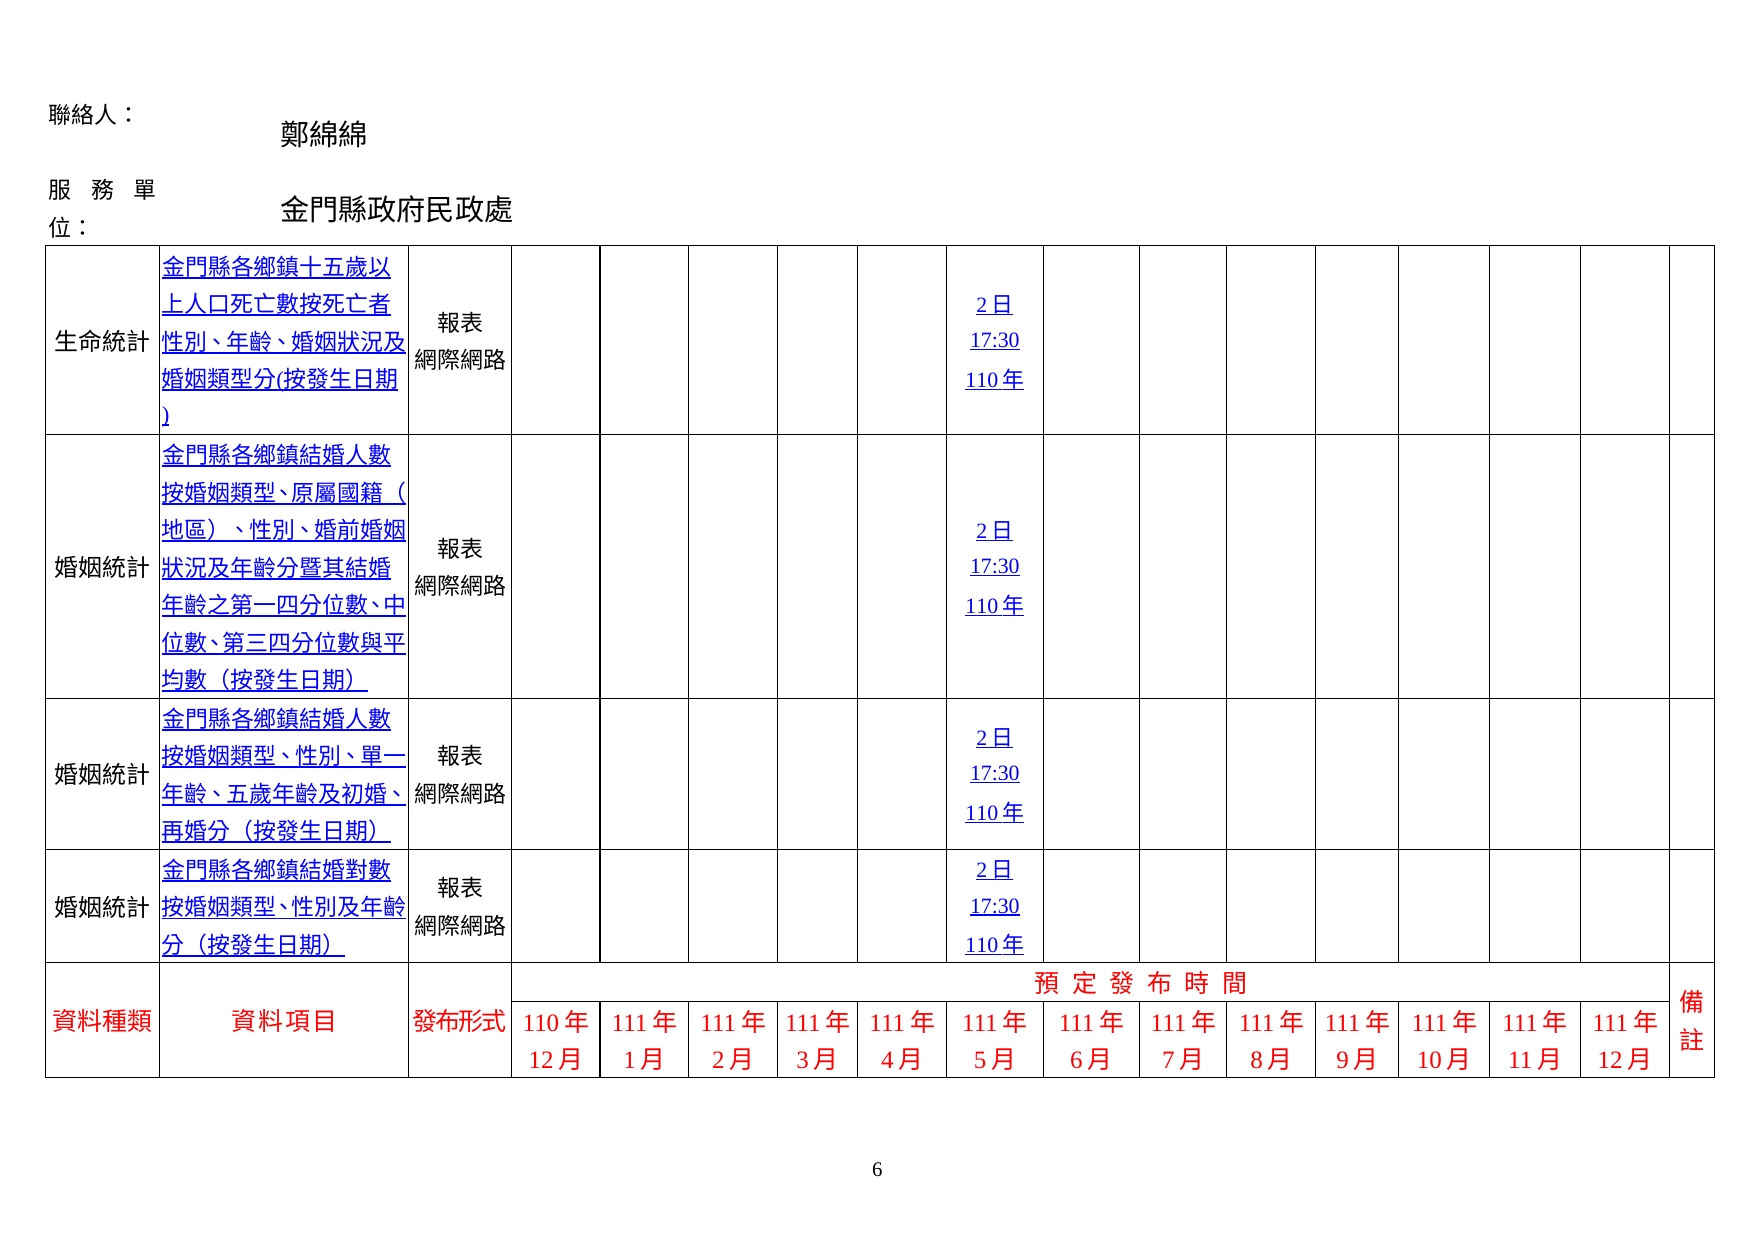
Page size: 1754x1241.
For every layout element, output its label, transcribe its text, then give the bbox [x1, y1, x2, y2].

table_cell [1399, 850, 1489, 962]
table_cell 金門縣各鄉鎮結婚人數按婚姻類型、性別、單一年齡、五歲年齡及初婚、再婚分（按發生日期） [160, 699, 408, 848]
table_cell 2日 17:30 110年 [947, 850, 1043, 962]
table_cell [1581, 435, 1669, 697]
table_cell [778, 246, 857, 434]
table_cell 111年 2月 [689, 1002, 777, 1077]
table_cell [1316, 699, 1398, 848]
table_cell 111年 1月 [601, 1002, 688, 1077]
table_cell [1670, 435, 1714, 697]
table_cell 報表 網際網路 [409, 246, 511, 434]
table_cell 生命統計 [46, 246, 159, 434]
table_cell 110年 12月 [512, 1002, 599, 1077]
table_cell [1316, 435, 1398, 697]
table_cell [778, 435, 857, 697]
table_cell 111年 8月 [1227, 1002, 1315, 1077]
table_cell [1140, 435, 1226, 697]
table_cell 111年 3月 [778, 1002, 857, 1077]
table_cell 111年 4月 [858, 1002, 946, 1077]
table_cell 111年 5月 [947, 1002, 1043, 1077]
table_cell [1316, 246, 1398, 434]
table_cell [1044, 435, 1139, 697]
table_cell 金門縣政府民政處 [277, 170, 1424, 245]
table_cell [858, 699, 946, 848]
table_cell [1140, 850, 1226, 962]
table_cell [601, 246, 688, 434]
table_header 聯絡人： [45, 95, 159, 170]
table_cell [1044, 850, 1139, 962]
table_cell [1227, 435, 1315, 697]
table_cell [1581, 699, 1669, 848]
table_cell [1490, 246, 1580, 434]
table_cell 2日 17:30 110年 [947, 246, 1043, 434]
table_cell [858, 246, 946, 434]
table_cell [1581, 850, 1669, 962]
table_cell 111年 6月 [1044, 1002, 1139, 1077]
table_cell [1227, 850, 1315, 962]
table_cell 報表 網際網路 [409, 699, 511, 848]
table_cell [601, 435, 688, 697]
table_cell 資料項目 [160, 963, 408, 1077]
table_cell 備註 [1670, 963, 1714, 1077]
table_cell 婚姻統計 [46, 850, 159, 962]
table_cell [1227, 699, 1315, 848]
table_cell [1670, 246, 1714, 434]
table_cell [858, 435, 946, 697]
table_cell [1227, 246, 1315, 434]
table_cell [1044, 246, 1139, 434]
table_cell 金門縣各鄉鎮結婚對數按婚姻類型、性別及年齡分（按發生日期） [160, 850, 408, 962]
table_cell [512, 435, 599, 697]
table_cell [1399, 699, 1489, 848]
table_cell [778, 699, 857, 848]
table_cell [689, 850, 777, 962]
table_cell 服務單位： [45, 170, 159, 245]
table_cell [1424, 170, 1714, 245]
table_cell 111年 7月 [1140, 1002, 1226, 1077]
table_cell [689, 246, 777, 434]
table_header [1424, 95, 1714, 170]
table_cell [1670, 850, 1714, 962]
table_header 鄭綿綿 [277, 95, 1424, 170]
table_cell [778, 850, 857, 962]
table_cell [1581, 246, 1669, 434]
table_cell 資料種類 [46, 963, 159, 1077]
table_cell 111年 10月 [1399, 1002, 1489, 1077]
table_cell [512, 699, 599, 848]
table_cell [1140, 246, 1226, 434]
table_cell [1140, 699, 1226, 848]
table_cell 111年 9月 [1316, 1002, 1398, 1077]
table_cell [601, 699, 688, 848]
table_cell 111年 12月 [1581, 1002, 1669, 1077]
table_cell [159, 170, 277, 245]
table_cell [689, 435, 777, 697]
table_cell [1490, 699, 1580, 848]
table_cell 報表 網際網路 [409, 850, 511, 962]
table_cell [1670, 699, 1714, 848]
table_cell [858, 850, 946, 962]
table_cell 111年 11月 [1490, 1002, 1580, 1077]
table_cell 2日 17:30 110年 [947, 699, 1043, 848]
table_cell [601, 850, 688, 962]
table_cell [512, 246, 599, 434]
table_cell [512, 850, 599, 962]
table_cell [1399, 435, 1489, 697]
table_cell [689, 699, 777, 848]
table_cell 金門縣各鄉鎮十五歲以上人口死亡數按死亡者性別、年齡、婚姻狀況及婚姻類型分(按發生日期) [160, 246, 408, 434]
table_cell [1490, 435, 1580, 697]
table_cell [1044, 699, 1139, 848]
table_cell [1490, 850, 1580, 962]
table_cell 預 定 發 布 時 間 [512, 963, 1669, 1001]
table_cell [1316, 850, 1398, 962]
table_cell [1399, 246, 1489, 434]
table_header [159, 95, 277, 170]
table_cell 2日 17:30 110年 [947, 435, 1043, 697]
table_cell 發布形式 [409, 963, 511, 1077]
table_cell 金門縣各鄉鎮結婚人數按婚姻類型、原屬國籍（地區）、性別、婚前婚姻狀況及年齡分暨其結婚年齡之第一四分位數、中位數、第三四分位數與平均數（按發生日期） [160, 435, 408, 697]
table_cell 婚姻統計 [46, 435, 159, 697]
table_cell 報表 網際網路 [409, 435, 511, 697]
table_cell 婚姻統計 [46, 699, 159, 848]
